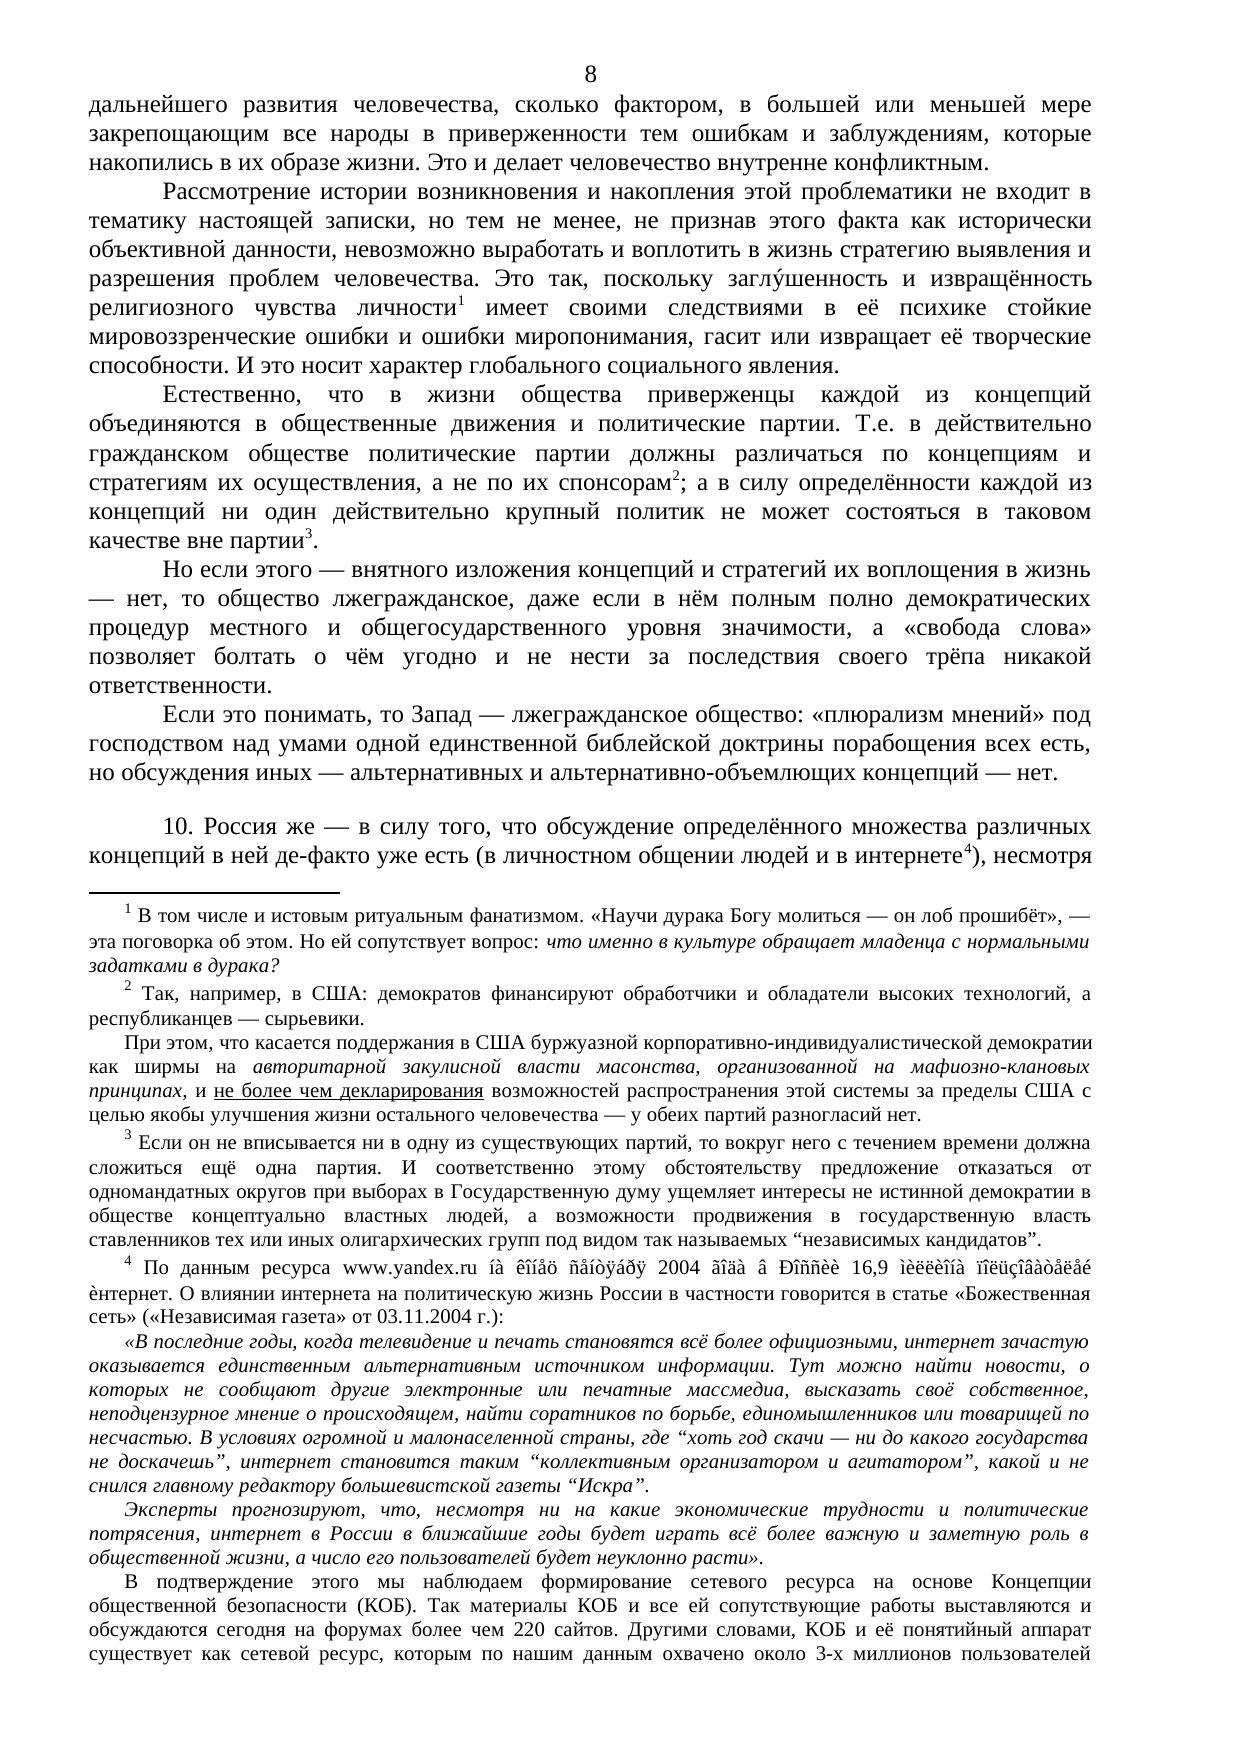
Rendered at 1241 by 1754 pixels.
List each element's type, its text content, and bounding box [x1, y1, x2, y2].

text Если это понимать, то Запад — лжегражданское общество: «плюрализм мнений» под господством над умами одной единственной библейской доктрины порабощения всех есть, но обсуждения иных — альтернативных и альтернативно-объемлющих концепций — нет. [89, 699, 1092, 786]
text В подтверждение этого мы наблюдаем формирование сетевого ресурса на основе Концепции общественной безопасности (КОБ). Так материалы КОБ и все ей сопутствующие работы выставляются и обсуждаются сегодня на форумах более чем 220 сайтов. Другими словами, КОБ и её понятийный аппарат существует как сетевой ресурс, которым по нашим данным охвачено около 3-х миллионов пользователей [89, 1569, 1092, 1665]
text Рассмотрение истории возникновения и накопления этой проблематики не входит в тематику настоящей записки, но тем не менее, не признав этого факта как исторически объективной данности, невозможно выработать и воплотить в жизнь стратегию выявления и разрешения проблем человечества. Это так, поскольку заглýшенность и извращённость религиозного чувства личности имеет своими следствиями в её психике стойкие мировоззренческие ошибки и ошибки миропонимания, гасит или извращает её творческие способности. И это носит характер глобального социального явления. [89, 176, 1092, 379]
text В том числе и истовым ритуальным фанатизмом. «Научи дурака Богу молиться — он лоб прошибёт», — эта поговорка об этом. Но ей сопутствует вопрос: что именно в культуре обращает младенца с нормальными задатками в дурака? [89, 899, 1092, 977]
text Эксперты прогнозируют, что, несмотря ни на какие экономические трудности и политические потрясения, интернет в России в ближайшие годы будет играть всё более важную и заметную роль в общественной жизни, а число его пользователей будет неуклонно расти». [89, 1497, 1092, 1569]
text При этом, что касается поддержания в США буржуазной корпоративно-индивидуалис­ти­ческой демократии как ширмы на авторитарной закулисной власти масонства, организованной на мафиозно-клановых принципах, и не более чем декларирования возможностей распространения этой системы за пределы США с целью якобы улучшения жизни остального человечества — у обеих партий разногласий нет. [89, 1030, 1092, 1126]
text Естественно, что в жизни общества приверженцы каждой из концепций объединяются в общественные движения и политические партии. Т.е. в действительно гражданском обществе политические партии должны различаться по концепциям и стратегиям их осуществления, а не по их спонсорам; а в силу определённости каждой из концепций ни один действительно крупный политик не может состояться в таковом качестве вне партии. [89, 379, 1092, 554]
text Но если этого — внятного изложения концепций и стратегий их воплощения в жизнь — нет, то общество лжегражданское, даже если в нём полным полно демократических процедур местного и общегосударственного уровня значимости, а «свобода слова» позволяет болтать о чём угодно и не нести за последствия своего трёпа никакой ответственности. [89, 554, 1092, 699]
text Если он не вписывается ни в одну из существующих партий, то вокруг него с течением времени должна сложиться ещё одна партия. И соответственно этому обстоятельству предложение отказаться от одномандатных округов при выборах в Государственную думу ущемляет интересы не истинной демократии в обществе концептуально властных людей, а возможности продвижения в государственную власть ставленников тех или иных олигархических групп под видом так называемых “независимых кандидатов”. [89, 1126, 1092, 1251]
text дальнейшего развития человечества, сколько фактором, в большей или меньшей мере закрепощающим все народы в приверженности тем ошибкам и заблуждениям, которые накопились в их образе жизни. Это и делает человечество внутренне конфликтным. [89, 89, 1092, 176]
text 10. Россия же — в силу того, что обсуждение определённого множества различных концепций в ней де-факто уже есть (в личностном общении людей и в интернете), несмотря на то, что в СМИ господствует характерный для Запада плюрализм мнений под властью всё той же библейской концепции порабощения всех, — на современном этапе исторического развития ближе других к тому, чтобы стать действительно гражданским обществом, и к тому, чтобы её государственность стала первой действительно концептуально властной и сильной демократией, действующей в русле Божиего Промысла, что сорвёт все сценарии глобальной политики, развиваемые в русле принципа “Разделяй и властвуй!” [89, 811, 1092, 869]
text По данным ресурса www.yandex.ru íà êîíåö ñåíòÿáðÿ 2004 ãîäà â Ðîññèè 16,9 ìèëëèîíà ïîëüçîâàòåëåé èнтернет. О влиянии интернета на политическую жизнь России в частности говорится в статье «Божественная сеть» («Независимая газета» от 03.11.2004 г.): [89, 1251, 1092, 1328]
text «В последние годы, когда телевидение и печать становятся всё более официозными, интернет зачастую оказывается единственным альтернативным источником информации. Тут можно найти новости, о которых не сообщают другие электронные или печатные массмедиа, высказать своё собственное, неподцензурное мнение о происходящем, найти соратников по борьбе, единомышленников или товарищей по несчастью. В условиях огромной и малонаселенной страны, где “хоть год скачи — ни до какого государства не доскачешь”, интернет становится таким “коллективным организатором и агитатором”, какой и не снился главному редактору большевистской газеты “Искра”. [89, 1328, 1092, 1497]
text Так, например, в США: демократов финансируют обработчики и обладатели высоких технологий, а республиканцев — сырьевики. [89, 977, 1092, 1030]
